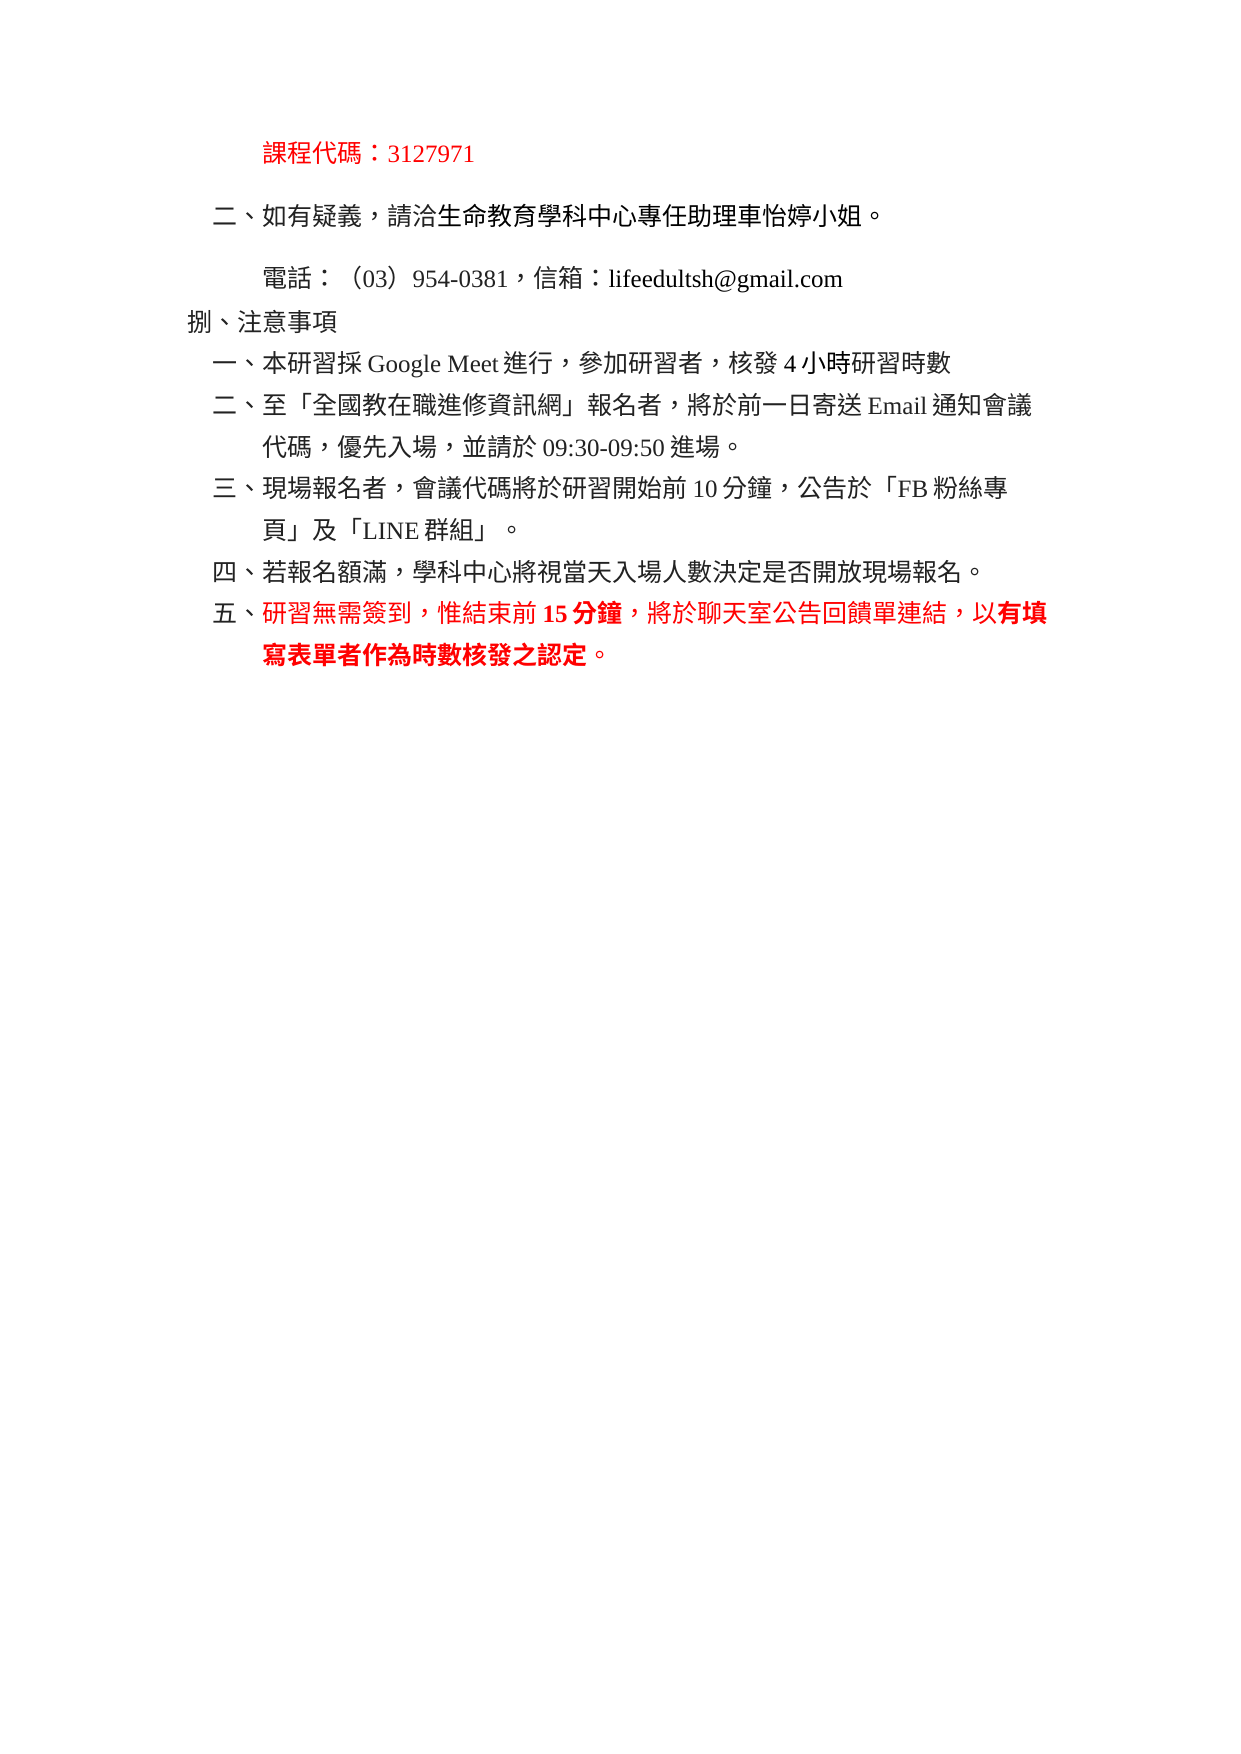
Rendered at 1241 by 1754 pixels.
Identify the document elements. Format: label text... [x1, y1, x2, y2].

text 一、本研習採Google Meet進行，參加研習者，核發4小時研習時數 [187, 339, 1053, 381]
text 四、若報名額滿，學科中心將視當天入場人數決定是否開放現場報名。 [212, 548, 1053, 589]
text 二、如有疑義，請洽生命教育學科中心專任助理車怡婷小姐。 [187, 173, 1053, 235]
text 課程代碼：3127971 [262, 110, 1053, 173]
text 電話：（03）954-0381，信箱：lifeedultsh@gmail.com [262, 235, 1053, 298]
text 二、至「全國教在職進修資訊網」報名者，將於前一日寄送Email通知會議代碼，優先入場，並請於09:30-09:50進場。 [212, 381, 1053, 464]
text 捌、注意事項 [187, 298, 1053, 339]
text 五、研習無需簽到，惟結束前15分鐘，將於聊天室公告回饋單連結，以有填寫表單者作為時數核發之認定。 [212, 589, 1053, 673]
text 三、現場報名者，會議代碼將於研習開始前10分鐘，公告於「FB粉絲專頁」及「LINE群組」。 [212, 464, 1053, 548]
